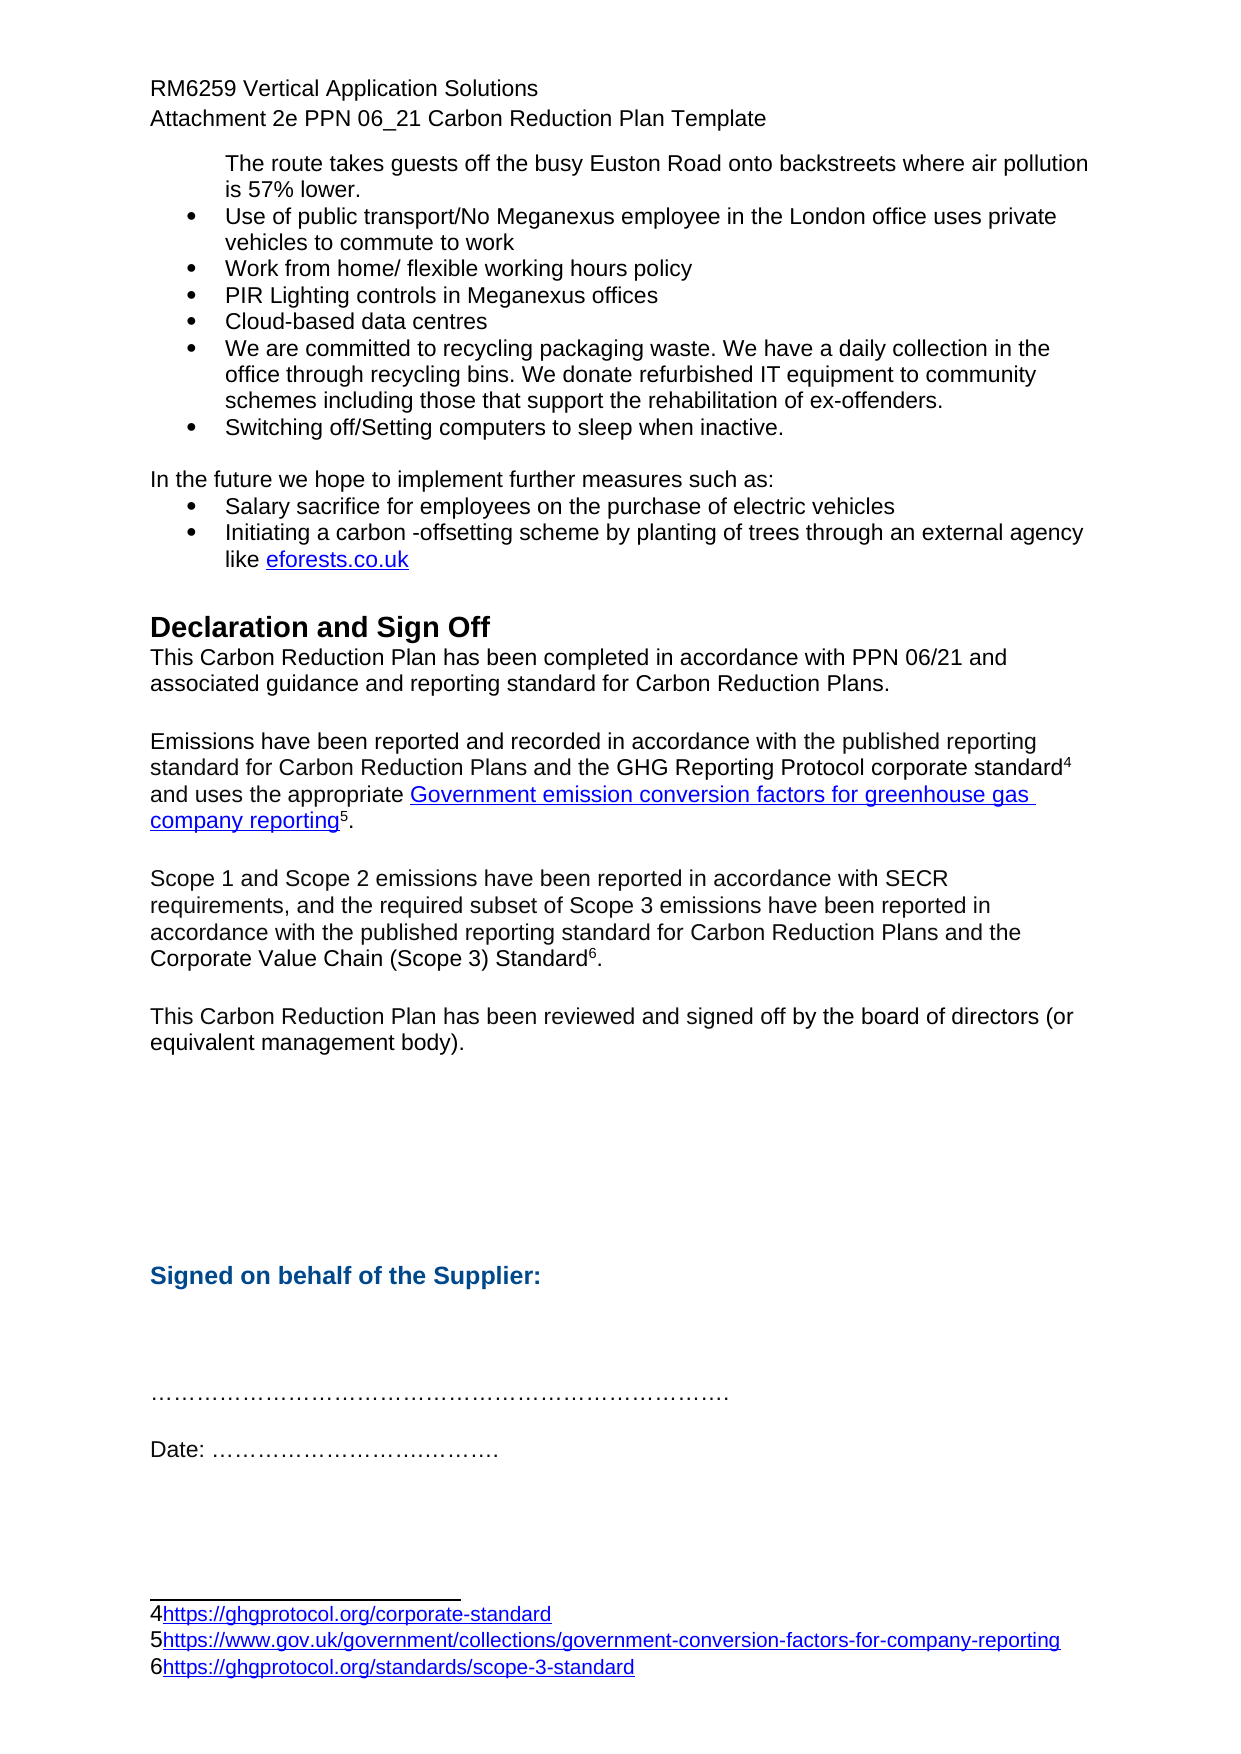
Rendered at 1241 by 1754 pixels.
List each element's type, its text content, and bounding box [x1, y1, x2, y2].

text …………………………………………………………………. [150, 1379, 1090, 1405]
list Salary sacrifice for employees on the purchase of electric vehicles [187, 493, 1090, 519]
list Initiating a carbon -offsetting scheme by planting of trees through an external agency like eforests.co.uk [187, 519, 1090, 572]
list PIR Lighting controls in Meganexus offices [187, 282, 1090, 308]
list Cloud-based data centres [187, 308, 1090, 334]
text https://ghgprotocol.org/corporate-standard [150, 1600, 1090, 1626]
list We are committed to recycling packaging waste. We have a daily collection in the office through recycling bins. We donate refurbished IT equipment to community schemes including those that support the rehabilitation of ex-offenders. [187, 334, 1090, 413]
text This Carbon Reduction Plan has been completed in accordance with PPN 06/21 and associated guidance and reporting standard for Carbon Reduction Plans. [150, 643, 1090, 696]
text In the future we hope to implement further measures such as: [150, 466, 1090, 493]
list Switching off/Setting computers to sleep when inactive. [187, 413, 1090, 440]
subtitle Signed on behalf of the Supplier: [150, 1261, 1090, 1289]
text This Carbon Reduction Plan has been reviewed and signed off by the board of directors (or equivalent management body). [150, 1003, 1090, 1056]
list The route takes guests off the busy Euston Road onto backstreets where air pollution is 57% lower. [187, 150, 1090, 203]
text Scope 1 and Scope 2 emissions have been reported in accordance with SECR requirements, and the required subset of Scope 3 emissions have been reported in accordance with the published reporting standard for Carbon Reduction Plans and the Corporate Value Chain (Scope 3) Standard. [150, 865, 1090, 971]
text Emissions have been reported and recorded in accordance with the published reporting standard for Carbon Reduction Plans and the GHG Reporting Protocol corporate standard and uses the appropriate Government emission conversion factors for greenhouse gas company reporting. [150, 728, 1090, 834]
subtitle Declaration and Sign Off [150, 609, 1090, 643]
list Use of public transport/No Meganexus employee in the London office uses private vehicles to commute to work [187, 203, 1090, 255]
text Date: ……………………….………. [150, 1436, 1090, 1463]
list Work from home/ flexible working hours policy [187, 255, 1090, 282]
text https://www.gov.uk/government/collections/government-conversion-factors-for-company-reporting [150, 1626, 1090, 1653]
text https://ghgprotocol.org/standards/scope-3-standard [150, 1653, 1090, 1679]
